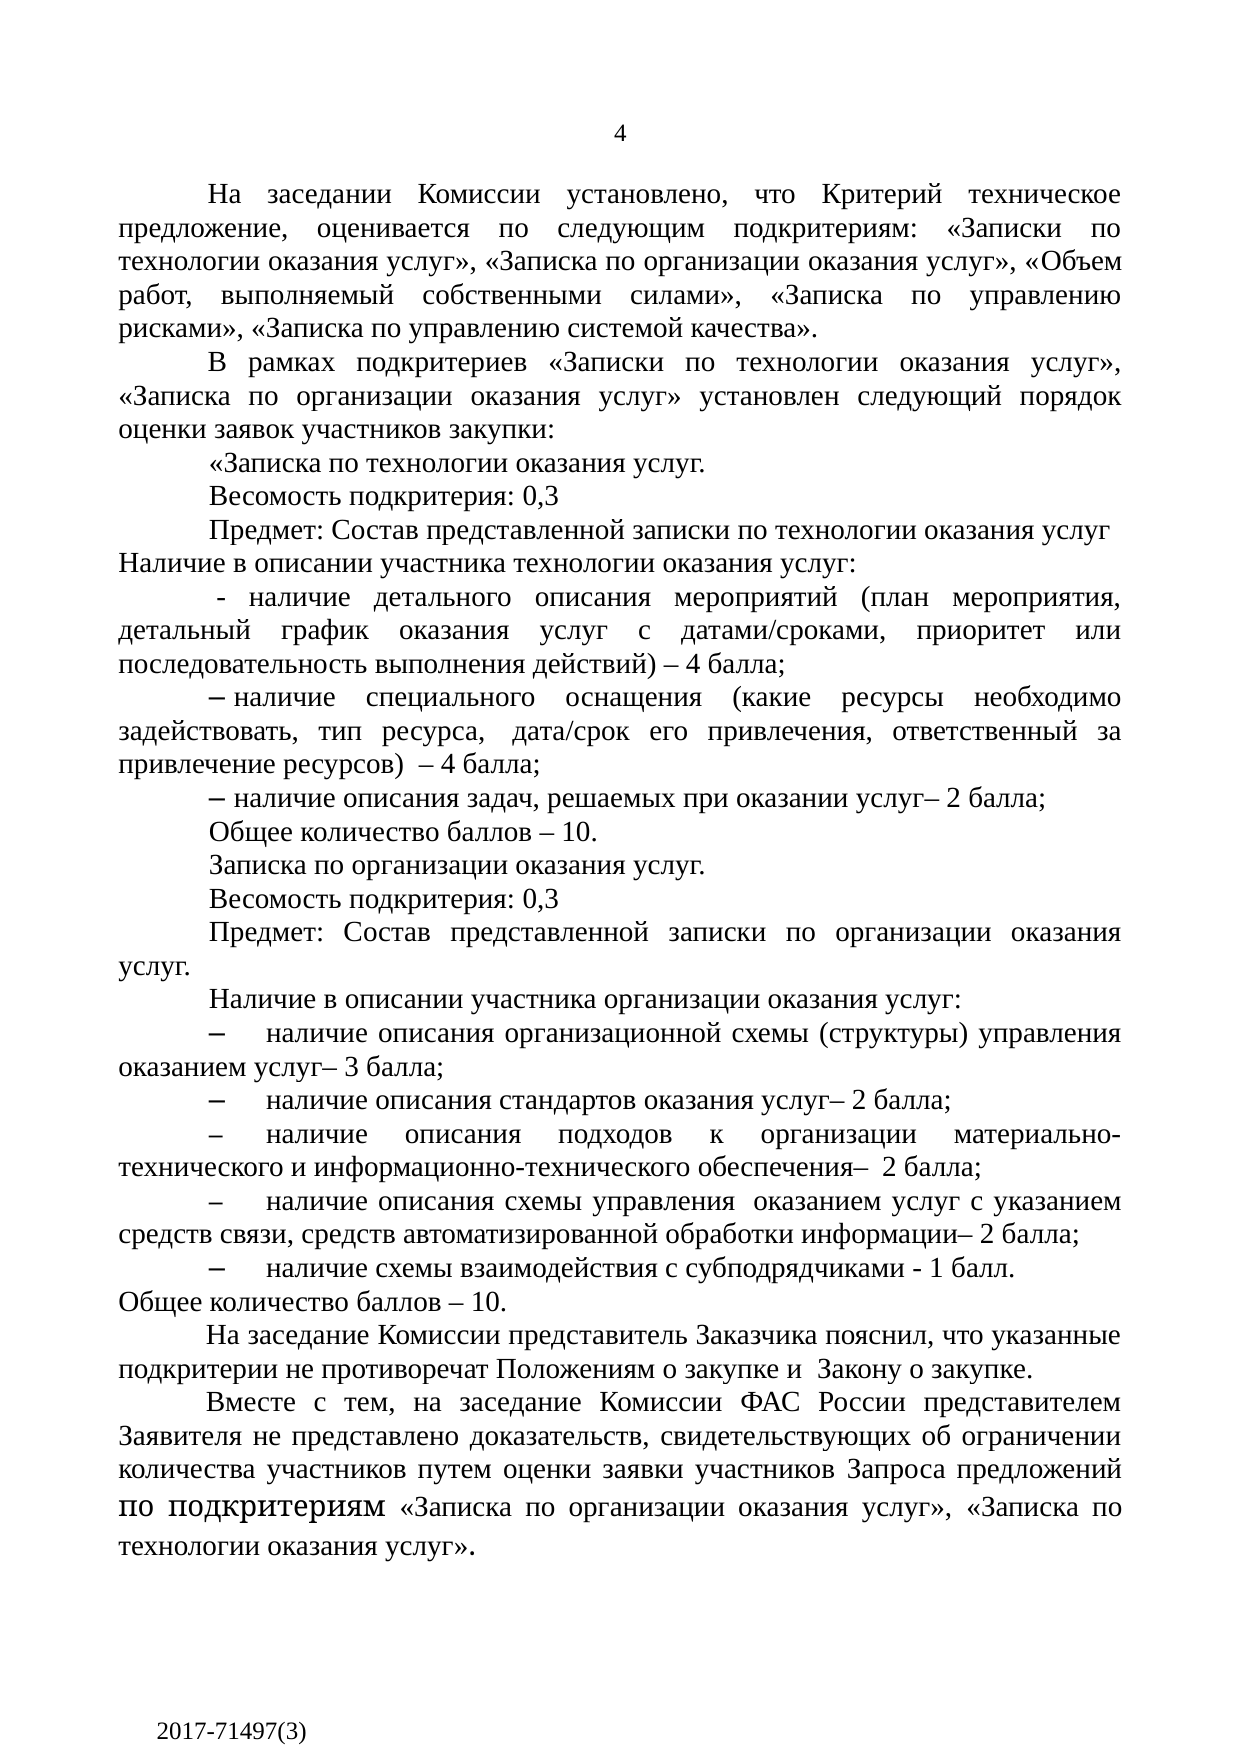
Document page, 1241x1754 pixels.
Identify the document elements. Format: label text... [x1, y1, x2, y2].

text Весомость подкритерия: 0,3 [118, 881, 1122, 914]
text На заседании Комиссии установлено, что Критерий техническое предложение, оценивается по следующим подкритериям: «Записки по технологии оказания услуг», «Записка по организации оказания услуг», «Объем работ, выполняемый собственными силами», «Записка по управлению рисками», «Записка по управлению системой качества». [118, 176, 1122, 344]
text Весомость подкритерия: 0,3 [118, 478, 1122, 512]
text Вместе с тем, на заседание Комиссии ФАС России представителем Заявителя не представлено доказательств, свидетельствующих об ограничении количества участников путем оценки заявки участников Запроса предложений по подкритериям «Записка по организации оказания услуг», «Записка по технологии оказания услуг». [118, 1384, 1122, 1564]
list наличие специального оснащения (какие ресурсы необходимо задействовать, тип ресурса, дата/срок его привлечения, ответственный за привлечение ресурсов) – 4 балла; [118, 679, 1122, 780]
list наличие описания организационной схемы (структуры) управления оказанием услуг– 3 балла; [118, 1015, 1122, 1082]
list наличие схемы взаимодействия с субподрядчиками - 1 балл. [118, 1250, 1122, 1284]
text - наличие детального описания мероприятий (план мероприятия, детальный график оказания услуг с датами/сроками, приоритет или последовательность выполнения действий) – 4 балла; [118, 579, 1122, 679]
text «Записка по технологии оказания услуг. [118, 445, 1122, 478]
list наличие описания схемы управления оказанием услуг с указанием средств связи, средств автоматизированной обработки информации– 2 балла; [118, 1183, 1122, 1250]
text На заседание Комиссии представитель Заказчика пояснил, что указанные подкритерии не противоречат Положениям о закупке и Закону о закупке. [118, 1317, 1122, 1384]
text Предмет: Состав представленной записки по организации оказания услуг. [118, 914, 1122, 982]
list наличие описания задач, решаемых при оказании услуг– 2 балла; [118, 780, 1122, 814]
text В рамках подкритериев «Записки по технологии оказания услуг», «Записка по организации оказания услуг» установлен следующий порядок оценки заявок участников закупки: [118, 344, 1122, 445]
text Общее количество баллов – 10. [118, 814, 1122, 847]
list Общее количество баллов – 10. [118, 1284, 1122, 1317]
text Предмет: Состав представленной записки по технологии оказания услуг Наличие в описании участника технологии оказания услуг: [118, 512, 1122, 579]
text Записка по организации оказания услуг. [118, 847, 1122, 881]
list наличие описания стандартов оказания услуг– 2 балла; [118, 1082, 1122, 1116]
list наличие описания подходов к организации материально-технического и информационно-технического обеспечения– 2 балла; [118, 1116, 1122, 1183]
text Наличие в описании участника организации оказания услуг: [118, 982, 1122, 1015]
